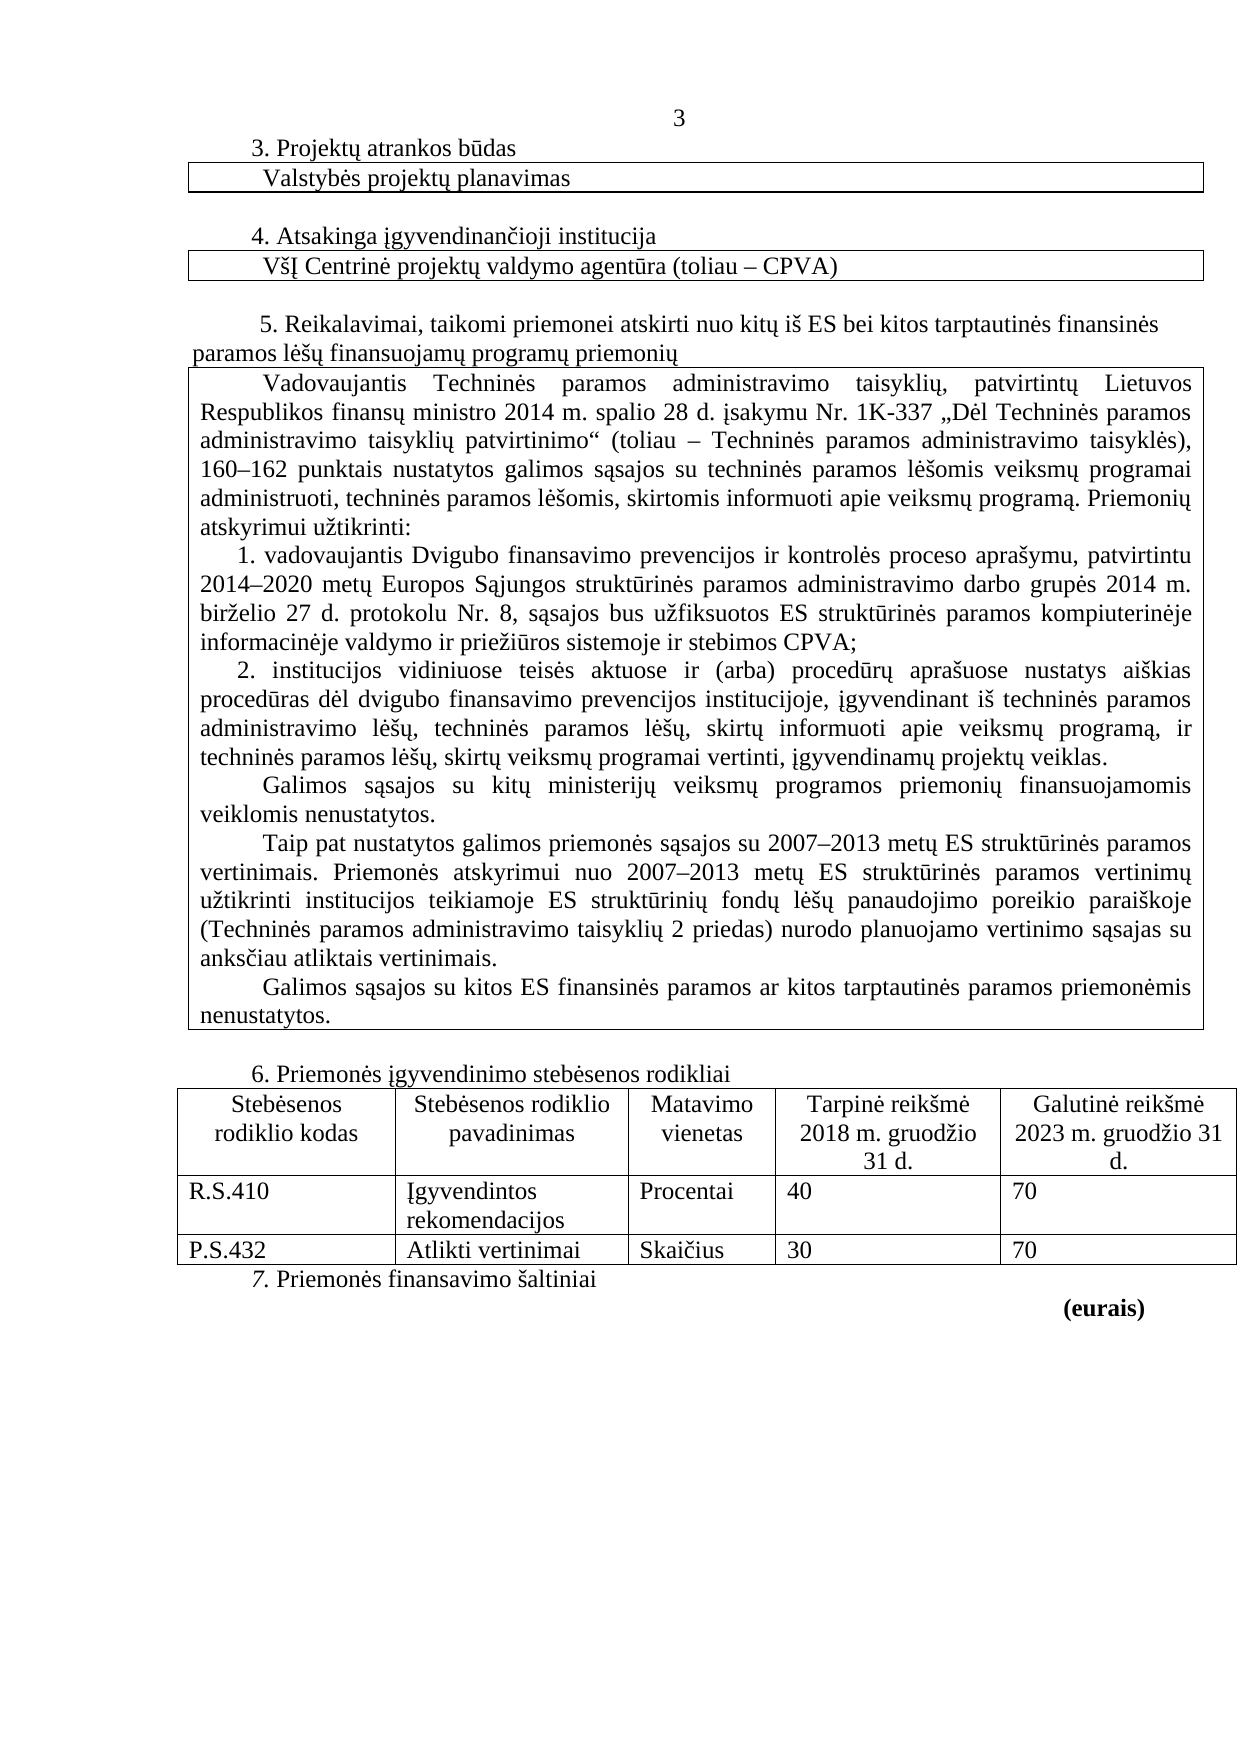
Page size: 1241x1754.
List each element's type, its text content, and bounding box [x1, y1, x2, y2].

table_header Vadovaujantis Techninės paramos administravimo taisyklių, patvirtintų Lietuvos Respublikos finansų ministro 2014 m. spalio 28 d. įsakymu Nr. 1K-337 „Dėl Techninės paramos administravimo taisyklių patvirtinimo“ (toliau – Techninės paramos administravimo taisyklės), 160–162 punktais nustatytos galimos sąsajos su techninės paramos lėšomis veiksmų programai administruoti, techninės paramos lėšomis, skirtomis informuoti apie veiksmų programą. Priemonių atskyrimui užtikrinti: 1. vadovaujantis Dvigubo finansavimo prevencijos ir kontrolės proceso aprašymu, patvirtintu 2014–2020 metų Europos Sąjungos struktūrinės paramos administravimo darbo grupės 2014 m. birželio 27 d. protokolu Nr. 8, sąsajos bus užfiksuotos ES struktūrinės paramos kompiuterinėje informacinėje valdymo ir priežiūros sistemoje ir stebimos CPVA; 2. institucijos vidiniuose teisės aktuose ir (arba) procedūrų aprašuose nustatys aiškias procedūras dėl dvigubo finansavimo prevencijos institucijoje, įgyvendinant iš techninės paramos administravimo lėšų, techninės paramos lėšų, skirtų informuoti apie veiksmų programą, ir techninės paramos lėšų, skirtų veiksmų programai vertinti, įgyvendinamų projektų veiklas. Galimos sąsajos su kitų ministerijų veiksmų programos priemonių finansuojamomis veiklomis nenustatytos. Taip pat nustatytos galimos priemonės sąsajos su 2007–2013 metų ES struktūrinės paramos vertinimais. Priemonės atskyrimui nuo 2007–2013 metų ES struktūrinės paramos vertinimų užtikrinti institucijos teikiamoje ES struktūrinių fondų lėšų panaudojimo poreikio paraiškoje (Techninės paramos administravimo taisyklių 2 priedas) nurodo planuojamo vertinimo sąsajas su anksčiau atliktais vertinimais. Galimos sąsajos su kitos ES finansinės paramos ar kitos tarptautinės paramos priemonėmis nenustatytos. [189, 368, 1203, 1029]
text 4. Atsakinga įgyvendinančioji institucija [251, 221, 1181, 250]
table_cell Įgyvendintos rekomendacijos [396, 1176, 628, 1234]
table_cell 70 [1001, 1176, 1236, 1234]
table_cell 40 [776, 1176, 1000, 1234]
table_header Stebėsenos rodiklio pavadinimas [396, 1089, 628, 1175]
table_header VšĮ Centrinė projektų valdymo agentūra (toliau – CPVA) [189, 251, 1203, 280]
table_cell P.S.432 [178, 1235, 395, 1263]
text 6. Priemonės įgyvendinimo stebėsenos rodikliai [251, 1059, 1181, 1088]
table_cell 30 [776, 1235, 1000, 1263]
text 7. Priemonės finansavimo šaltiniai [251, 1265, 1181, 1293]
table_header Stebėsenos rodiklio kodas [178, 1089, 395, 1175]
table_cell 70 [1001, 1235, 1236, 1263]
table_header Valstybės projektų planavimas [189, 163, 1203, 191]
text (eurais) [177, 1293, 1181, 1322]
table_cell Atlikti vertinimai [396, 1235, 628, 1263]
table_header Matavimo vienetas [629, 1089, 775, 1175]
text 3. Projektų atrankos būdas [251, 133, 1181, 162]
table_cell R.S.410 [178, 1176, 395, 1234]
table_cell Procentai [629, 1176, 775, 1234]
table_cell Skaičius [629, 1235, 775, 1263]
text 5. Reikalavimai, taikomi priemonei atskirti nuo kitų iš ES bei kitos tarptautinės finansinės paramos lėšų finansuojamų programų priemonių [192, 309, 1181, 367]
table_header Tarpinė reikšmė 2018 m. gruodžio 31 d. [776, 1089, 1000, 1175]
table_header Galutinė reikšmė 2023 m. gruodžio 31 d. [1001, 1089, 1236, 1175]
